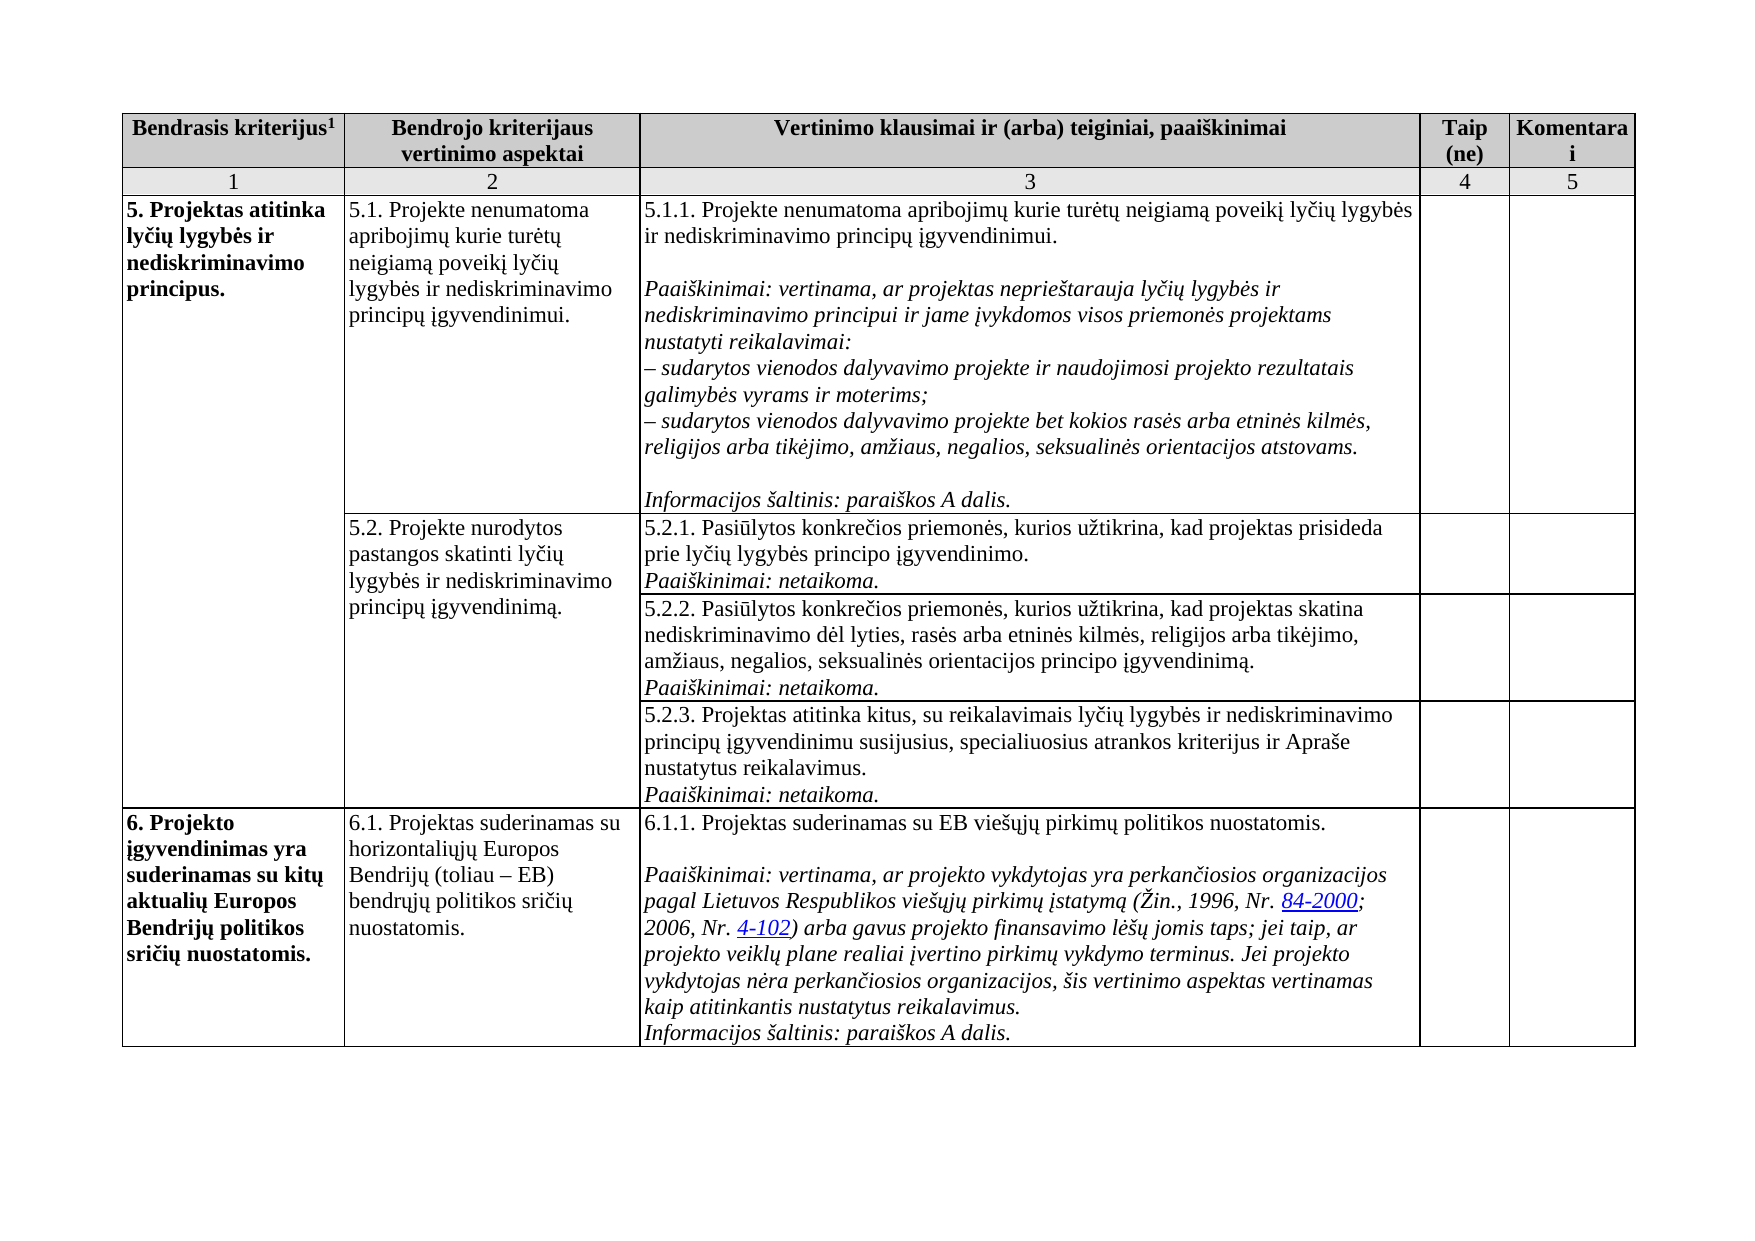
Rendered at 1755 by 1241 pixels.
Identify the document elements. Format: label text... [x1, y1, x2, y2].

table_header Bendrojo kriterijaus vertinimo aspektai [345, 114, 639, 167]
table_cell [1510, 514, 1634, 593]
table_cell [1510, 809, 1634, 1046]
table_cell 5.2.2. Pasiūlytos konkrečios priemonės, kurios užtikrina, kad projektas skatina nediskriminavimo dėl lyties, rasės arba etninės kilmės, religijos arba tikėjimo, amžiaus, negalios, seksualinės orientacijos principo įgyvendinimą. Paaiškinimai: netaikoma. [641, 595, 1419, 700]
table_header Vertinimo klausimai ir (arba) teiginiai, paaiškinimai [641, 114, 1419, 167]
table_cell 5.2.3. Projektas atitinka kitus, su reikalavimais lyčių lygybės ir nediskriminavimo principų įgyvendinimu susijusius, specialiuosius atrankos kriterijus ir Apraše nustatytus reikalavimus. Paaiškinimai: netaikoma. [641, 702, 1419, 807]
table_cell 6. Projekto įgyvendinimas yra suderinamas su kitų aktualių Europos Bendrijų politikos sričių nuostatomis. [123, 809, 344, 1046]
table_cell 5.1.1. Projekte nenumatoma apribojimų kurie turėtų neigiamą poveikį lyčių lygybės ir nediskriminavimo principų įgyvendinimui. Paaiškinimai: vertinama, ar projektas neprieštarauja lyčių lygybės ir nediskriminavimo principui ir jame įvykdomos visos priemonės projektams nustatyti reikalavimai: – sudarytos vienodos dalyvavimo projekte ir naudojimosi projekto rezultatais galimybės vyrams ir moterims; – sudarytos vienodos dalyvavimo projekte bet kokios rasės arba etninės kilmės, religijos arba tikėjimo, amžiaus, negalios, seksualinės orientacijos atstovams. Informacijos šaltinis: paraiškos A dalis. [641, 196, 1419, 512]
table_cell 1 [123, 168, 344, 194]
table_cell 5.2. Projekte nurodytos pastangos skatinti lyčių lygybės ir nediskriminavimo principų įgyvendinimą. [345, 514, 639, 807]
table_header Taip (ne) [1421, 114, 1509, 167]
table_cell 5 [1510, 168, 1634, 194]
table_header Bendrasis kriterijus1 [123, 114, 344, 167]
table_cell 6.1.1. Projektas suderinamas su EB viešųjų pirkimų politikos nuostatomis. Paaiškinimai: vertinama, ar projekto vykdytojas yra perkančiosios organizacijos pagal Lietuvos Respublikos viešųjų pirkimų įstatymą (Žin., 1996, Nr. 84-2000; 2006, Nr. 4-102) arba gavus projekto finansavimo lėšų jomis taps; jei taip, ar projekto veiklų plane realiai įvertino pirkimų vykdymo terminus. Jei projekto vykdytojas nėra perkančiosios organizacijos, šis vertinimo aspektas vertinamas kaip atitinkantis nustatytus reikalavimus. Informacijos šaltinis: paraiškos A dalis. [641, 809, 1419, 1046]
table_cell 5.1. Projekte nenumatoma apribojimų kurie turėtų neigiamą poveikį lyčių lygybės ir nediskriminavimo principų įgyvendinimui. [345, 196, 639, 512]
table_cell 2 [345, 168, 639, 194]
table_cell 5. Projektas atitinka lyčių lygybės ir nediskriminavimo principus. [123, 196, 344, 807]
table_cell 5.2.1. Pasiūlytos konkrečios priemonės, kurios užtikrina, kad projektas prisideda prie lyčių lygybės principo įgyvendinimo. Paaiškinimai: netaikoma. [641, 514, 1419, 593]
table_header Komentarai [1510, 114, 1634, 167]
table_cell [1421, 702, 1509, 807]
table_cell [1421, 196, 1509, 512]
table_cell [1510, 702, 1634, 807]
table_cell 3 [641, 168, 1419, 194]
table_cell 4 [1421, 168, 1509, 194]
table_cell 6.1. Projektas suderinamas su horizontaliųjų Europos Bendrijų (toliau – EB) bendrųjų politikos sričių nuostatomis. [345, 809, 639, 1046]
table_cell [1421, 595, 1509, 700]
table_cell [1510, 196, 1634, 512]
table_cell [1421, 809, 1509, 1046]
table_cell [1421, 514, 1509, 593]
table_cell [1510, 595, 1634, 700]
